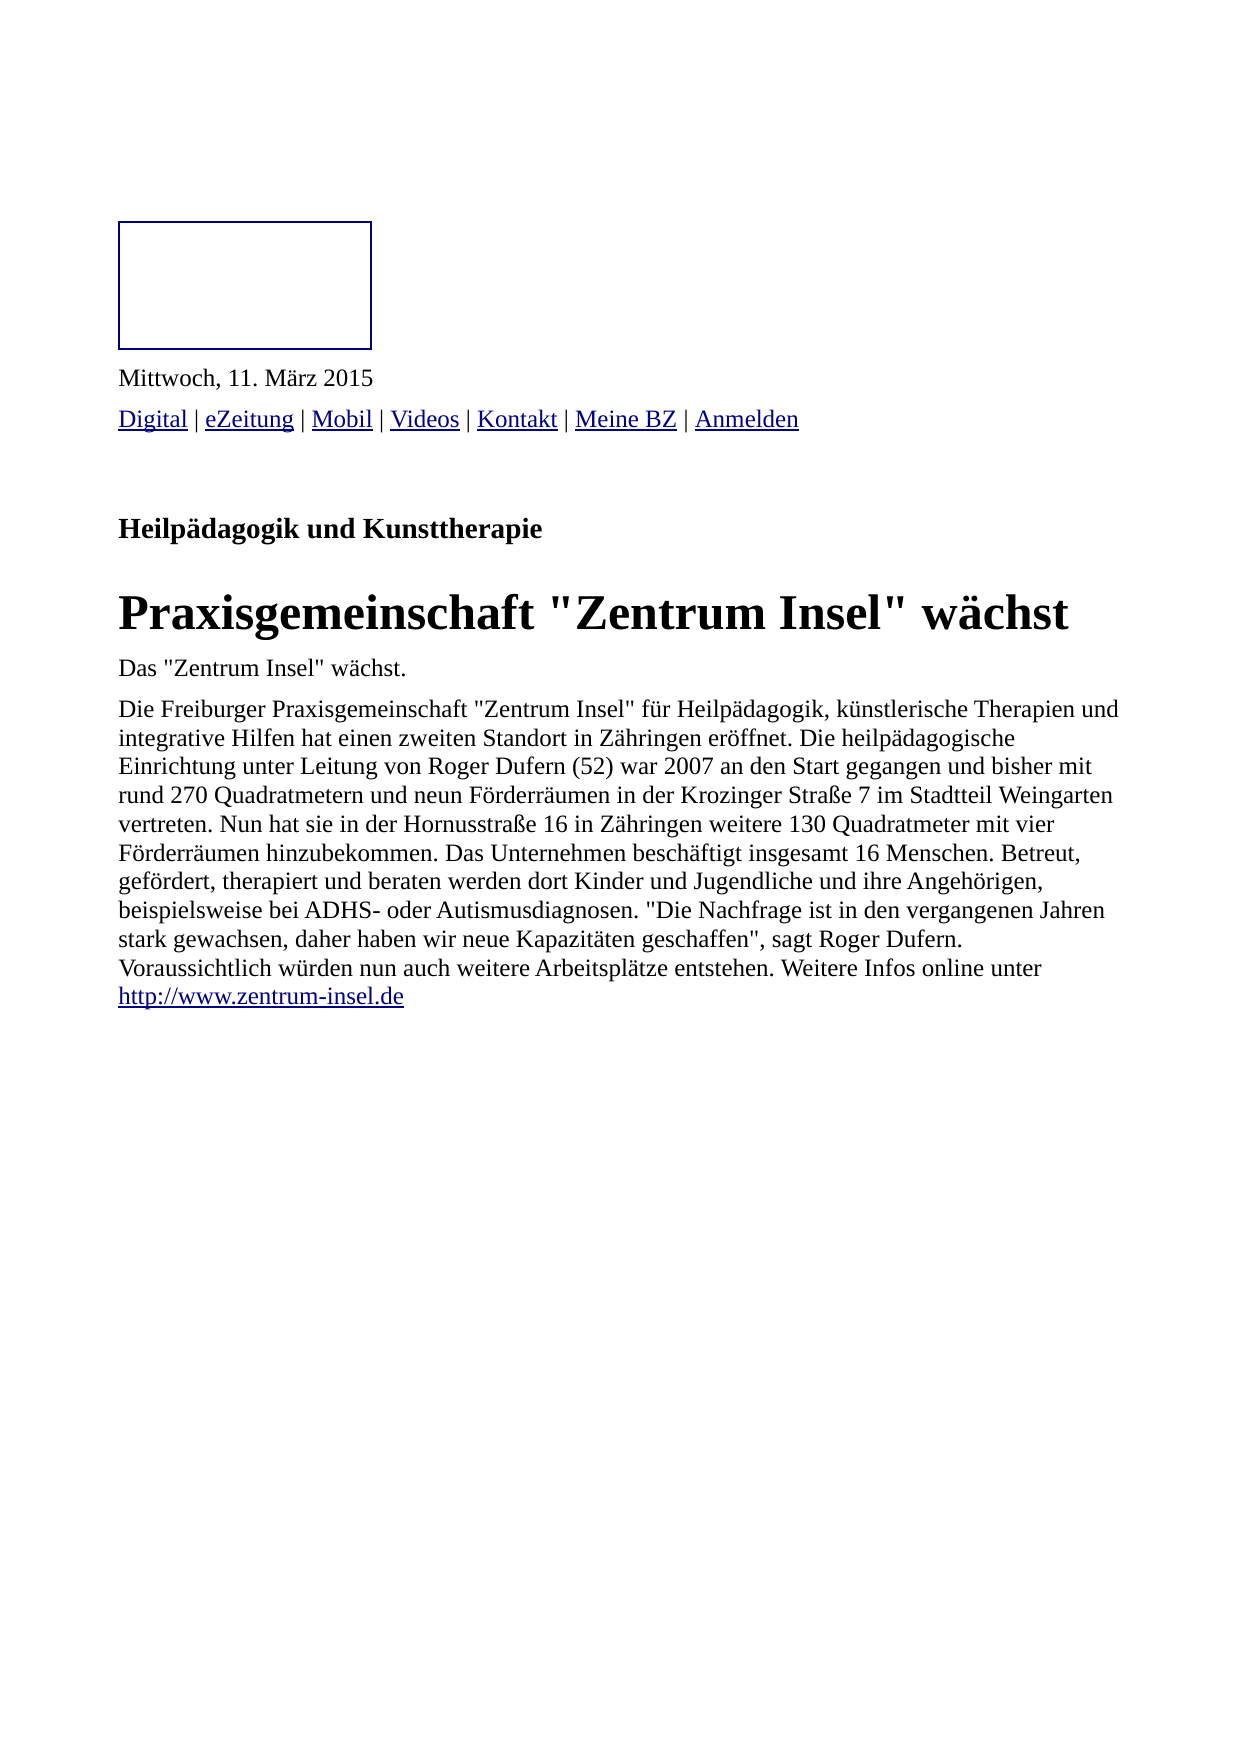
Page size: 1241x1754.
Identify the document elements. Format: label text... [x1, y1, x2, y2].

subtitle Praxisgemeinschaft "Zentrum Insel" wächst [118, 583, 1122, 640]
text Mittwoch, 11. März 2015 [118, 363, 1122, 392]
text Die Freiburger Praxisgemeinschaft "Zentrum Insel" für Heilpädagogik, künstlerische Therapien und integrative Hilfen hat einen zweiten Standort in Zähringen eröffnet. Die heilpädagogische Einrichtung unter Leitung von Roger Dufern (52) war 2007 an den Start gegangen und bisher mit rund 270 Quadratmetern und neun Förderräumen in der Krozinger Straße 7 im Stadtteil Weingarten vertreten. Nun hat sie in der Hornusstraße 16 in Zähringen weitere 130 Quadratmeter mit vier Förderräumen hinzubekommen. Das Unternehmen beschäftigt insgesamt 16 Menschen. Betreut, gefördert, therapiert und beraten werden dort Kinder und Jugendliche und ihre Angehörigen, beispielsweise bei ADHS- oder Autismusdiagnosen. "Die Nachfrage ist in den vergangenen Jahren stark gewachsen, daher haben wir neue Kapazitäten geschaffen", sagt Roger Dufern. Voraussichtlich würden nun auch weitere Arbeitsplätze entstehen. Weitere Infos online unter http://www.zentrum-insel.de [118, 694, 1122, 1010]
subtitle Heilpädagogik und Kunsttherapie [118, 512, 1122, 545]
text Digital | eZeitung | Mobil | Videos | Kontakt | Meine BZ | Anmelden [118, 404, 1122, 433]
text Das "Zentrum Insel" wächst. [118, 653, 1122, 681]
